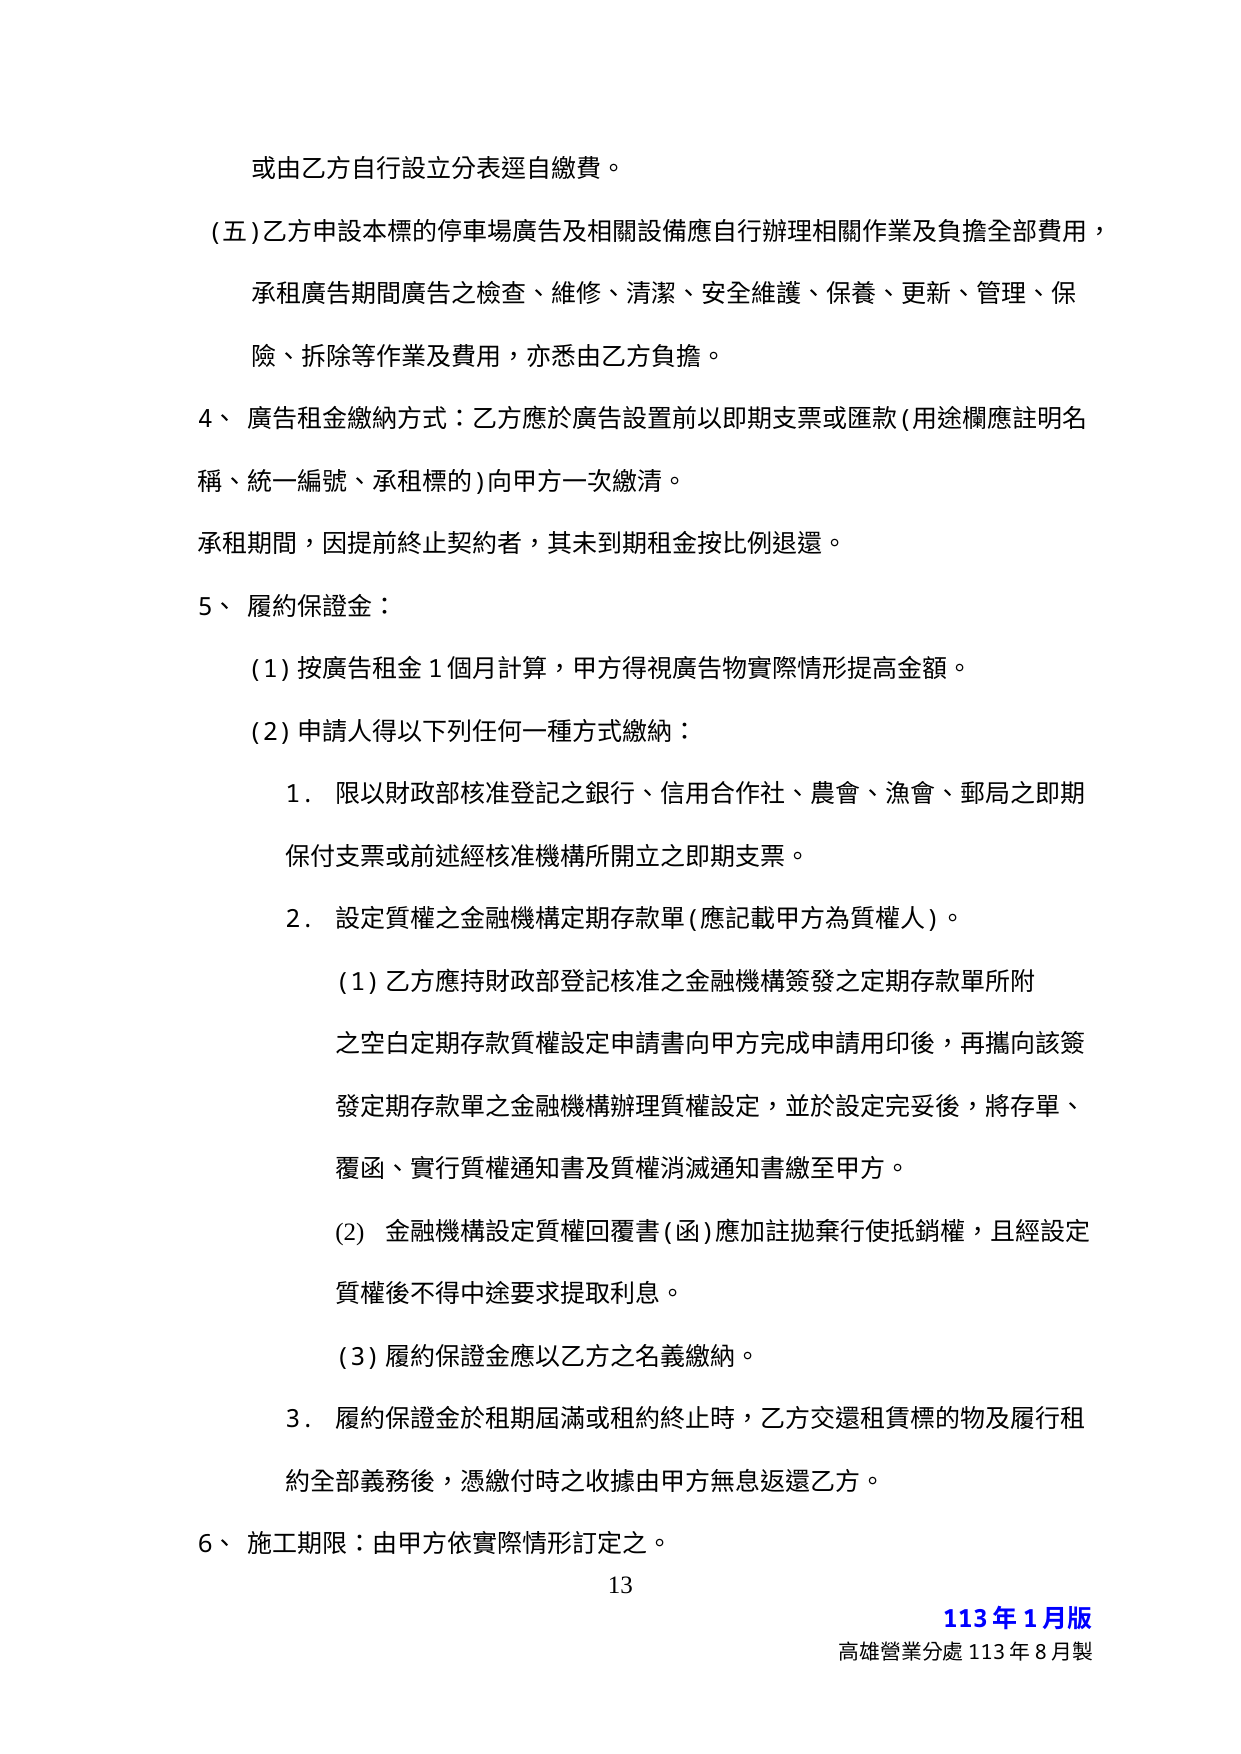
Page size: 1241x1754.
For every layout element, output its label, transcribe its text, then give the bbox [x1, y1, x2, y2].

text (四)停車場內設置燈箱、櫥窗、投影、多媒體等廣告及前揭騎樓外廣告物照明所需用電，應依臺灣電力公司營業用電電價表規定另向乙方收取應分攤之電費，或由乙方自行設立分表逕自繳費。 [148, 125, 1092, 188]
list 履約保證金應以乙方之名義繳納。 [335, 1313, 1092, 1375]
list 施工期限：由甲方依實際情形訂定之。 [198, 1500, 1092, 1563]
text (五)乙方申設本標的停車場廣告及相關設備應自行辦理相關作業及負擔全部費用，承租廣告期間廣告之檢查、維修、清潔、安全維護、保養、更新、管理、保險、拆除等作業及費用，亦悉由乙方負擔。 [148, 188, 1092, 375]
list 申請人得以下列任何一種方式繳納： [248, 688, 1092, 750]
list 乙方應持財政部登記核准之金融機構簽發之定期存款單所附 [335, 938, 1092, 1000]
list 按廣告租金1個月計算，甲方得視廣告物實際情形提高金額。 [248, 625, 1092, 688]
text 承租期間，因提前終止契約者，其未到期租金按比例退還。 [198, 500, 1092, 563]
list 金融機構設定質權回覆書(函)應加註拋棄行使抵銷權，且經設定質權後不得中途要求提取利息。 [335, 1188, 1092, 1313]
list 設定質權之金融機構定期存款單(應記載甲方為質權人)。 [285, 875, 1092, 938]
list 限以財政部核准登記之銀行、信用合作社、農會、漁會、郵局之即期保付支票或前述經核准機構所開立之即期支票。 [285, 750, 1092, 875]
list 廣告租金繳納方式：乙方應於廣告設置前以即期支票或匯款(用途欄應註明名稱、統一編號、承租標的)向甲方一次繳清。 [198, 375, 1092, 500]
list 履約保證金： [198, 563, 1092, 625]
list 履約保證金於租期屆滿或租約終止時，乙方交還租賃標的物及履行租約全部義務後，憑繳付時之收據由甲方無息返還乙方。 [285, 1375, 1092, 1500]
text 之空白定期存款質權設定申請書向甲方完成申請用印後，再攜向該簽發定期存款單之金融機構辦理質權設定，並於設定完妥後，將存單、覆函、實行質權通知書及質權消滅通知書繳至甲方。 [335, 1000, 1092, 1188]
